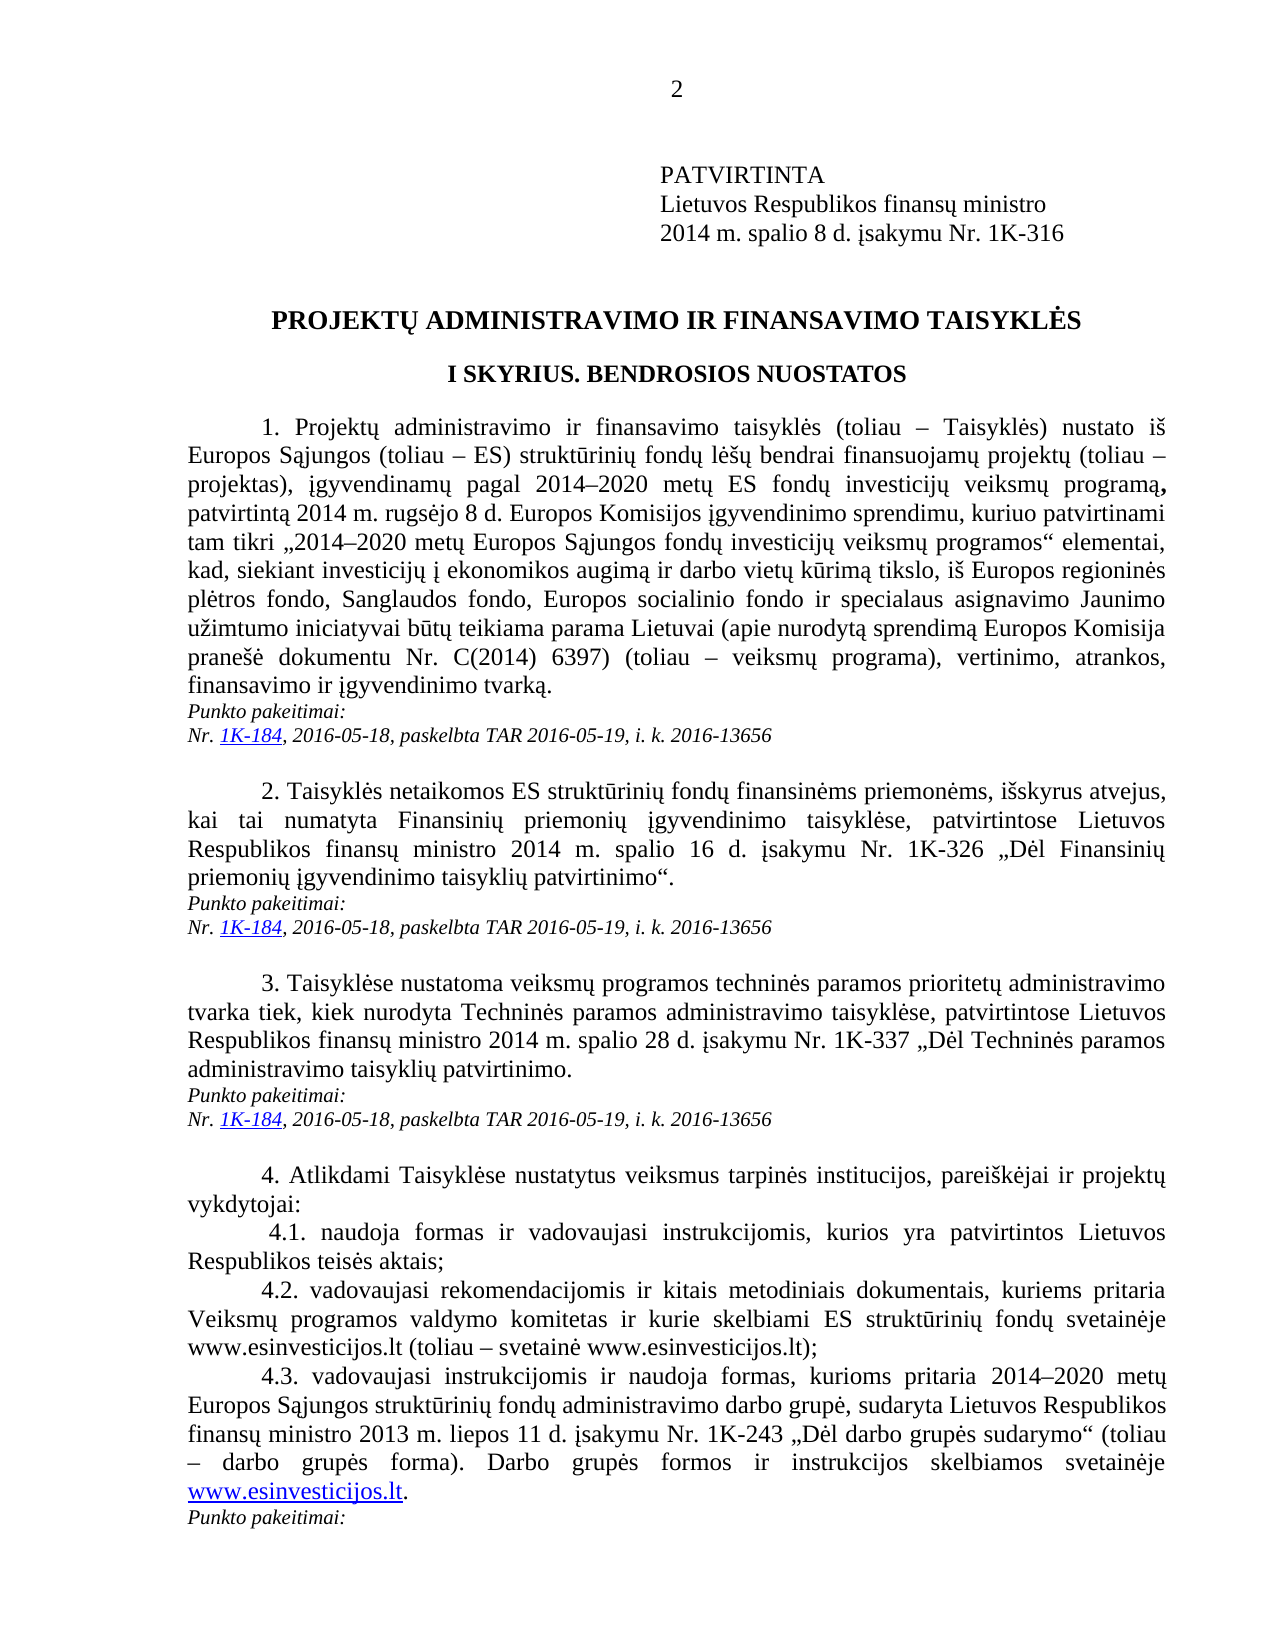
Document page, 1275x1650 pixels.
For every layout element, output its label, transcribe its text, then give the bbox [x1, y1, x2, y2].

text 3. Taisyklėse nustatoma veiksmų programos techninės paramos prioritetų administravimo tvarka tiek, kiek nurodyta Techninės paramos administravimo taisyklėse, patvirtintose Lietuvos Respublikos finansų ministro 2014 m. spalio 28 d. įsakymu Nr. 1K-337 „Dėl Techninės paramos administravimo taisyklių patvirtinimo. [187, 968, 1167, 1083]
text 1. Projektų administravimo ir finansavimo taisyklės (toliau – Taisyklės) nustato iš Europos Sąjungos (toliau – ES) struktūrinių fondų lėšų bendrai finansuojamų projektų (toliau – projektas), įgyvendinamų pagal 2014–2020 metų ES fondų investicijų veiksmų programą, patvirtintą 2014 m. rugsėjo 8 d. Europos Komisijos įgyvendinimo sprendimu, kuriuo patvirtinami tam tikri „2014–2020 metų Europos Sąjungos fondų investicijų veiksmų programos“ elementai, kad, siekiant investicijų į ekonomikos augimą ir darbo vietų kūrimą tikslo, iš Europos regioninės plėtros fondo, Sanglaudos fondo, Europos socialinio fondo ir specialaus asignavimo Jaunimo užimtumo iniciatyvai būtų teikiama parama Lietuvai (apie nurodytą sprendimą Europos Komisija pranešė dokumentu Nr. C(2014) 6397) (toliau – veiksmų programa), vertinimo, atrankos, finansavimo ir įgyvendinimo tvarką. [187, 412, 1167, 699]
text PATVIRTINTA Lietuvos Respublikos finansų ministro 2014 m. spalio 8 d. įsakymu Nr. 1K-316 [660, 160, 1167, 246]
text 4.3. vadovaujasi instrukcijomis ir naudoja formas, kurioms pritaria 2014–2020 metų Europos Sąjungos struktūrinių fondų administravimo darbo grupė, sudaryta Lietuvos Respublikos finansų ministro 2013 m. liepos 11 d. įsakymu Nr. 1K-243 „Dėl darbo grupės sudarymo“ (toliau – darbo grupės forma). Darbo grupės formos ir instrukcijos skelbiamos svetainėje www.esinvesticijos.lt. [187, 1361, 1167, 1505]
text Nr. 1K-184, 2016-05-18, paskelbta TAR 2016-05-19, i. k. 2016-13656 [187, 723, 1167, 747]
text 4.1. naudoja formas ir vadovaujasi instrukcijomis, kurios yra patvirtintos Lietuvos Respublikos teisės aktais; [187, 1217, 1167, 1275]
text 2. Taisyklės netaikomos ES struktūrinių fondų finansinėms priemonėms, išskyrus atvejus, kai tai numatyta Finansinių priemonių įgyvendinimo taisyklėse, patvirtintose Lietuvos Respublikos finansų ministro 2014 m. spalio 16 d. įsakymu Nr. 1K-326 „Dėl Finansinių priemonių įgyvendinimo taisyklių patvirtinimo“. [187, 776, 1167, 891]
text Nr. 1K-184, 2016-05-18, paskelbta TAR 2016-05-19, i. k. 2016-13656 [187, 1107, 1167, 1131]
text 4. Atlikdami Taisyklėse nustatytus veiksmus tarpinės institucijos, pareiškėjai ir projektų vykdytojai: [187, 1160, 1167, 1217]
text Punkto pakeitimai: [187, 1505, 1167, 1529]
text Punkto pakeitimai: [187, 699, 1167, 723]
text I SKYRIUS. BENDROSIOS NUOSTATOS [246, 359, 1107, 388]
text 4.2. vadovaujasi rekomendacijomis ir kitais metodiniais dokumentais, kuriems pritaria Veiksmų programos valdymo komitetas ir kurie skelbiami ES struktūrinių fondų svetainėje www.esinvesticijos.lt (toliau – svetainė www.esinvesticijos.lt); [187, 1275, 1167, 1361]
text Punkto pakeitimai: [187, 1083, 1167, 1107]
text Nr. 1K-184, 2016-05-18, paskelbta TAR 2016-05-19, i. k. 2016-13656 [187, 915, 1167, 939]
text Punkto pakeitimai: [187, 891, 1167, 915]
text PROJEKTŲ ADMINISTRAVIMO IR FINANSAVIMO TAISYKLĖS [187, 304, 1167, 335]
